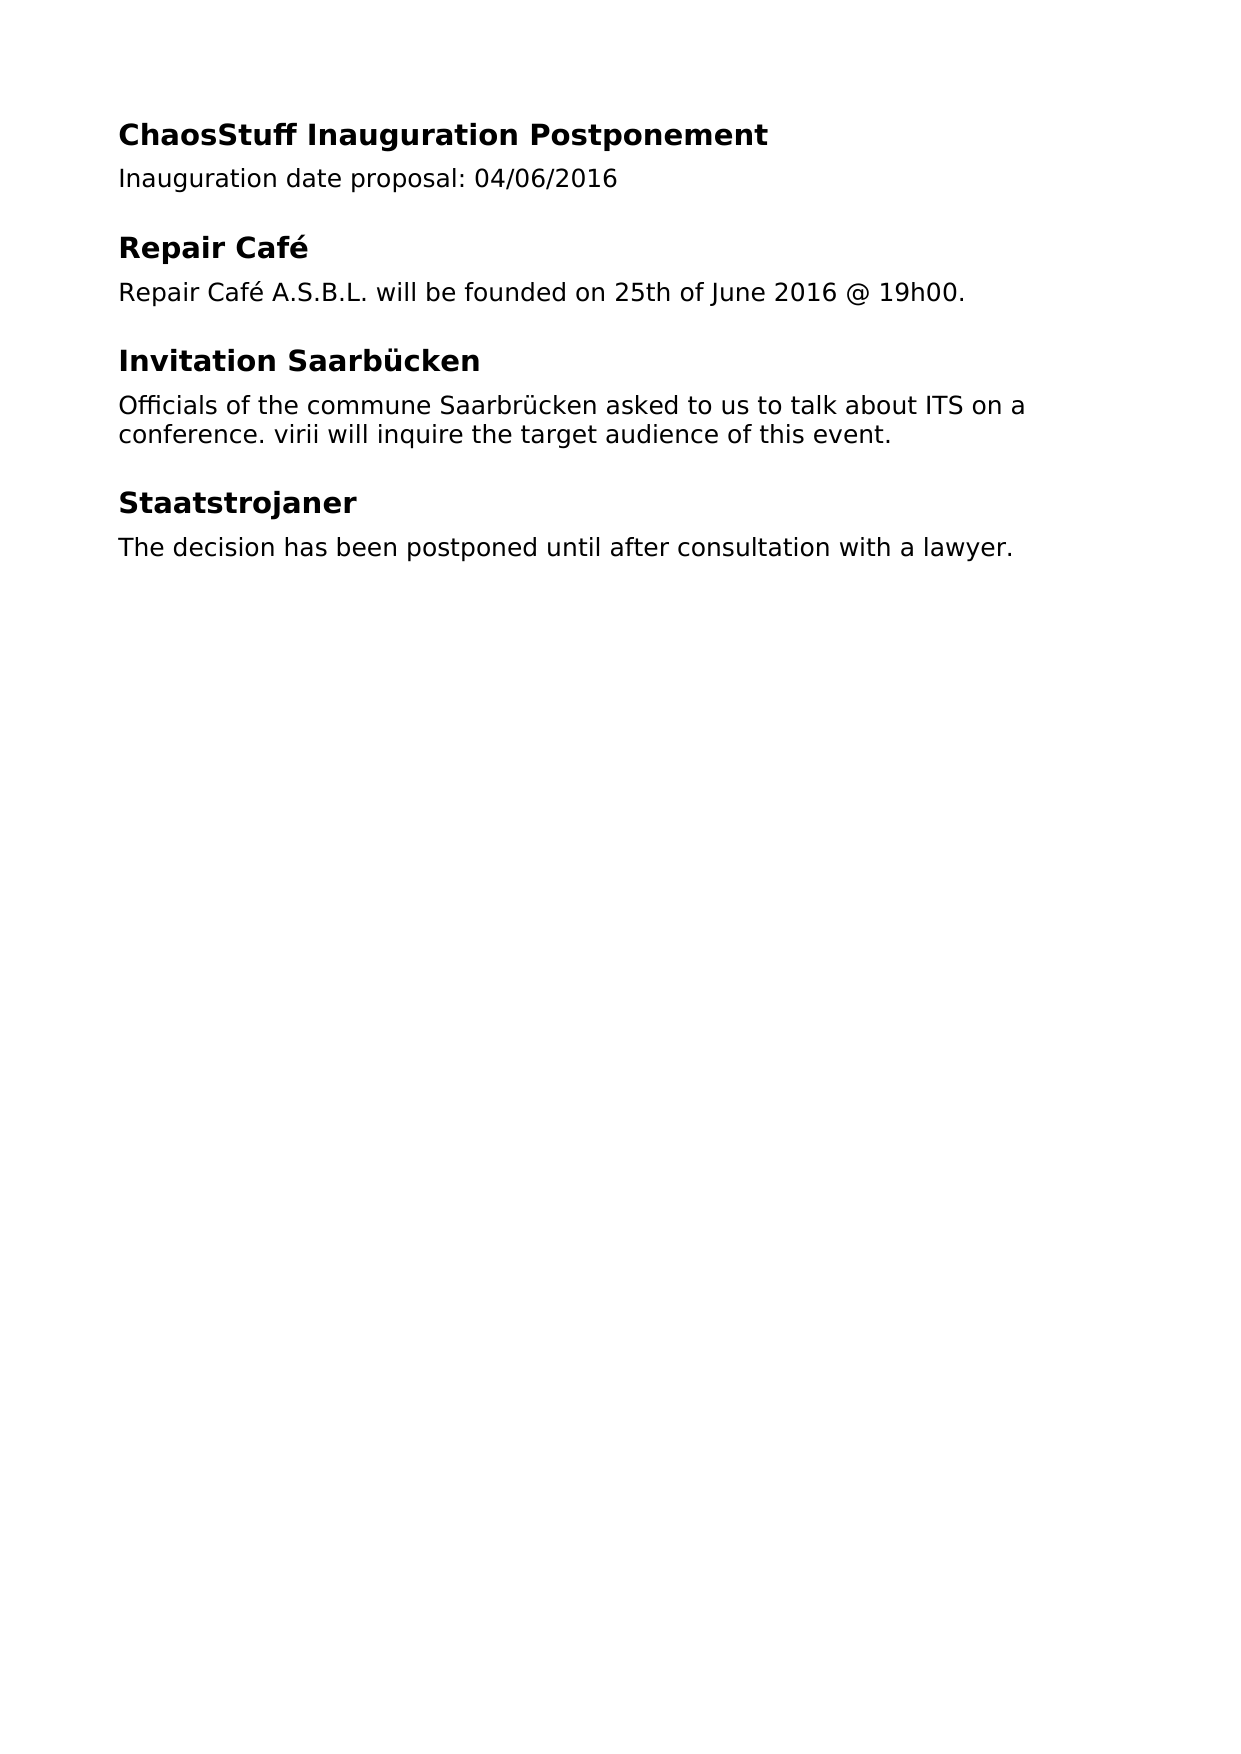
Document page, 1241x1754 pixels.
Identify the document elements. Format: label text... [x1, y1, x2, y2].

subtitle ChaosStuff Inauguration Postponement [118, 118, 1122, 152]
text Officials of the commune Saarbrücken asked to us to talk about ITS on a conference. virii will inquire the target audience of this event. [118, 391, 1122, 449]
text Inauguration date proposal: 04/06/2016 [118, 164, 1122, 194]
text Repair Café A.S.B.L. will be founded on 25th of June 2016 @ 19h00. [118, 278, 1122, 307]
text The decision has been postponed until after consultation with a lawyer. [118, 533, 1122, 562]
subtitle Invitation Saarbücken [118, 344, 1122, 378]
subtitle Repair Café [118, 231, 1122, 265]
subtitle Staatstrojaner [118, 487, 1122, 521]
